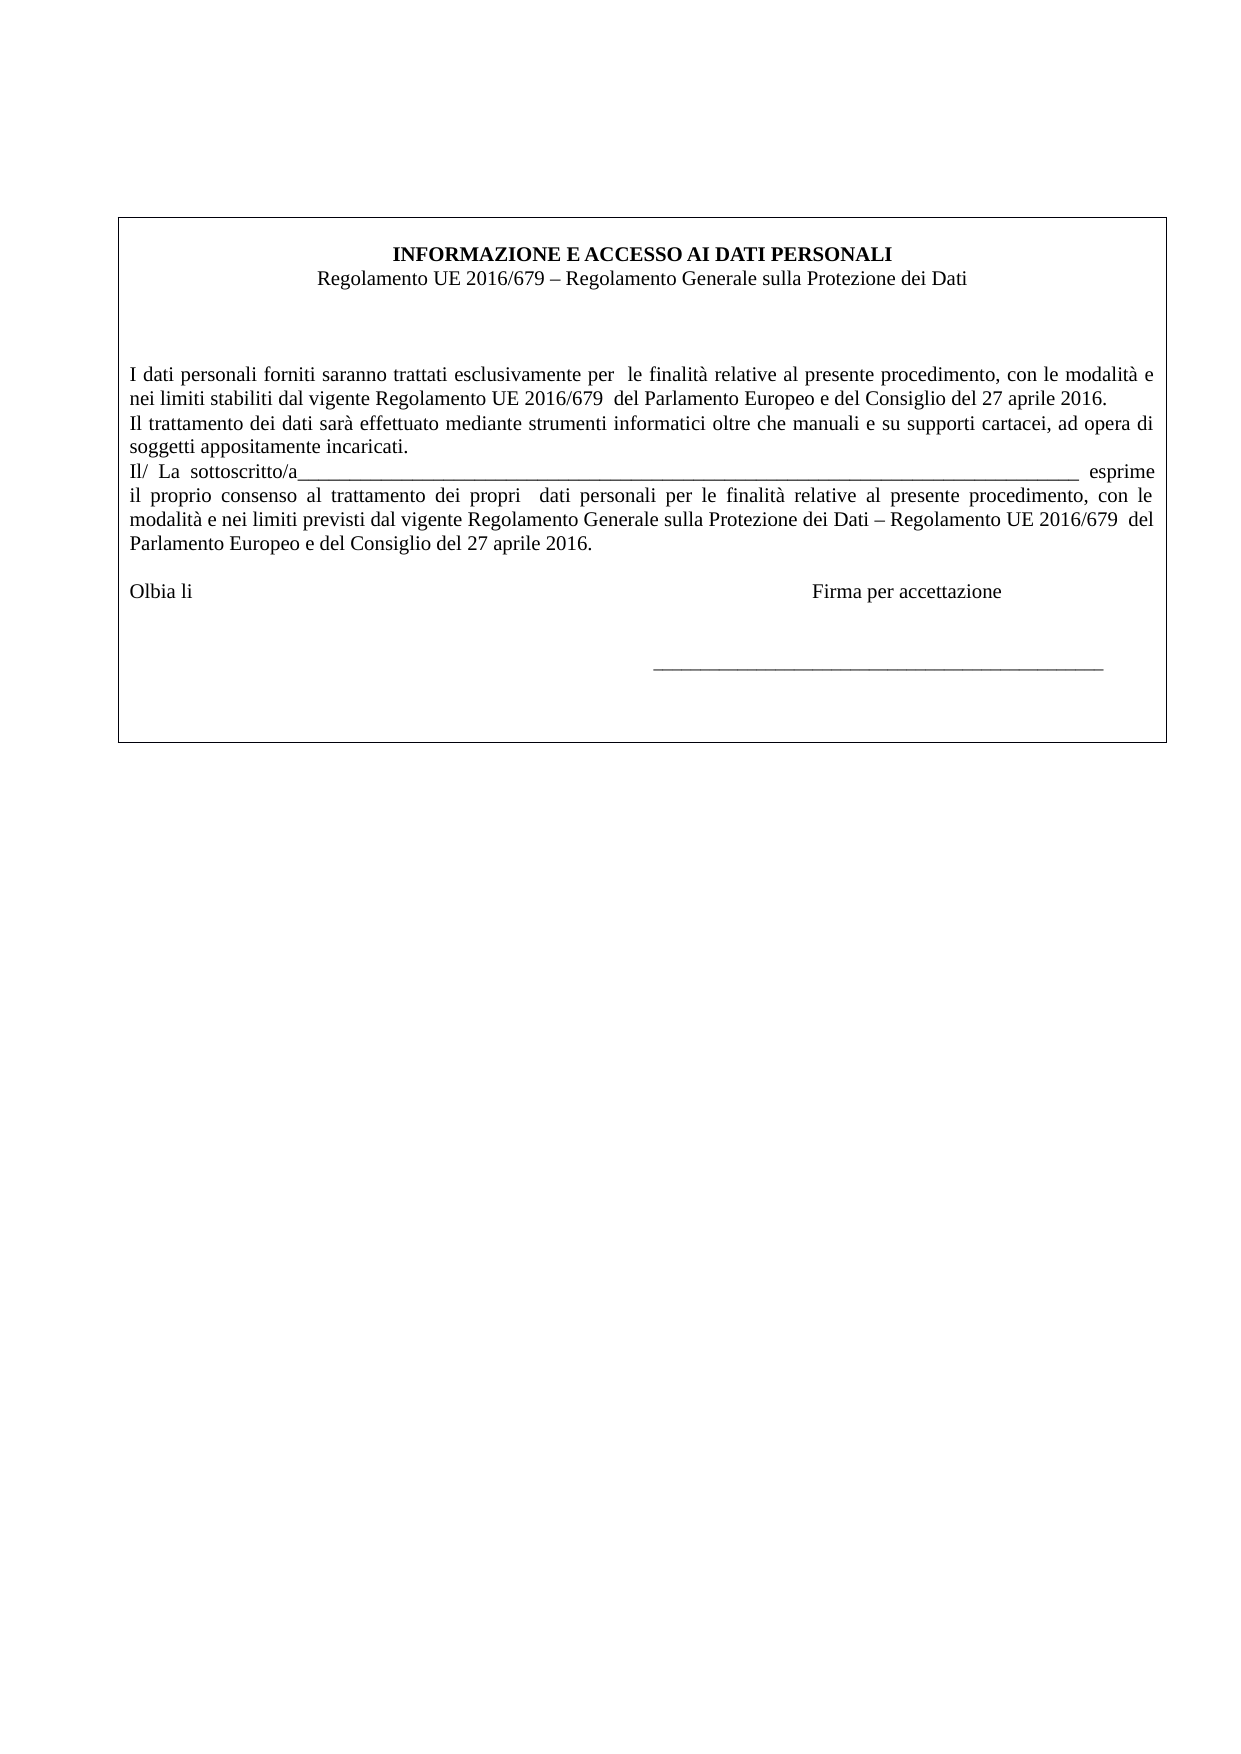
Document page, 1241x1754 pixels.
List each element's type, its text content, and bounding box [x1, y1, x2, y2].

table_header INFORMAZIONE E ACCESSO AI DATI PERSONALI Regolamento UE 2016/679 – Regolamento Generale sulla Protezione dei Dati I dati personali forniti saranno trattati esclusivamente per le finalità relative al presente procedimento, con le modalità e nei limiti stabiliti dal vigente Regolamento UE 2016/679 del Parlamento Europeo e del Consiglio del 27 aprile 2016. Il trattamento dei dati sarà effettuato mediante strumenti informatici oltre che manuali e su supporti cartacei, ad opera di soggetti appositamente incaricati. Il/ La sottoscritto/a___________________________________________________________________________ esprime il proprio consenso al trattamento dei propri dati personali per le finalità relative al presente procedimento, con le modalità e nei limiti previsti dal vigente Regolamento Generale sulla Protezione dei Dati – Regolamento UE 2016/679 del Parlamento Europeo e del Consiglio del 27 aprile 2016. Olbia li Firma per accettazione ________________________________________________ [119, 218, 1166, 742]
